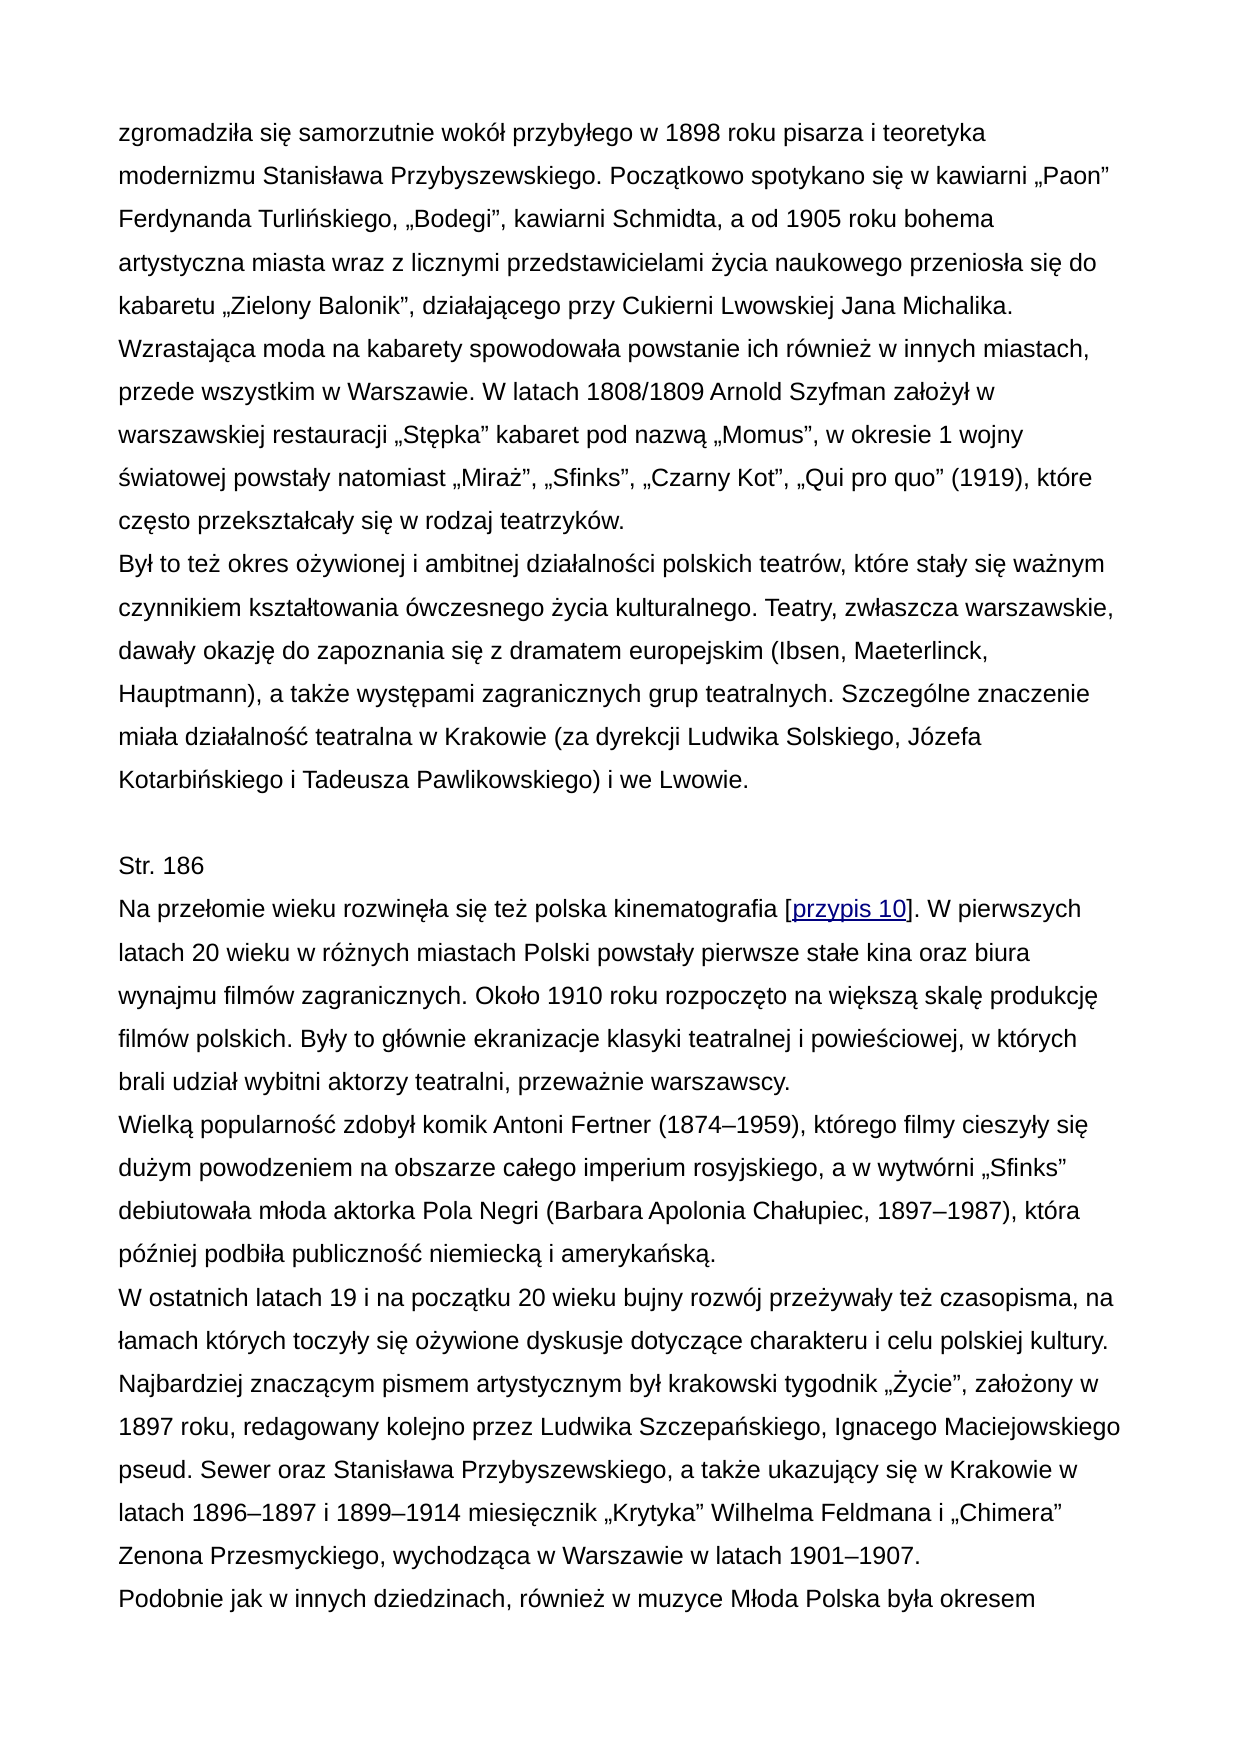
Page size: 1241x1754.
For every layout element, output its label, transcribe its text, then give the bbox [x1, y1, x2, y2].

text Podobnie jak w innych dziedzinach, również w muzyce Młoda Polska była okresem [118, 1584, 1122, 1613]
text Str. 186 [118, 851, 1122, 880]
text Wielką popularność zdobył komik Antoni Fertner (1874–1959), którego filmy cieszyły się dużym powodzeniem na obszarze całego imperium rosyjskiego, a w wytwórni „Sfinks” debiutowała młoda aktorka Pola Negri (Barbara Apolonia Chałupiec, 1897–1987), która później podbiła publiczność niemiecką i amerykańską. [118, 1110, 1122, 1268]
text Był to też okres ożywionej i ambitnej działalności polskich teatrów, które stały się ważnym czynnikiem kształtowania ówczesnego życia kulturalnego. Teatry, zwłaszcza warszawskie, dawały okazję do zapoznania się z dramatem europejskim (Ibsen, Maeterlinck, Hauptmann), a także występami zagranicznych grup teatralnych. Szczególne znaczenie miała działalność teatralna w Krakowie (za dyrekcji Ludwika Solskiego, Józefa Kotarbińskiego i Tadeusza Pawlikowskiego) i we Lwowie. [118, 549, 1122, 794]
text W ostatnich latach 19 i na początku 20 wieku bujny rozwój przeżywały też czasopisma, na łamach których toczyły się ożywione dyskusje dotyczące charakteru i celu polskiej kultury. Najbardziej znaczącym pismem artystycznym był krakowski tygodnik „Życie”, założony w 1897 roku, redagowany kolejno przez Ludwika Szczepańskiego, Ignacego Maciejowskiego pseud. Sewer oraz Stanisława Przybyszewskiego, a także ukazujący się w Krakowie w latach 1896–1897 i 1899–1914 miesięcznik „Krytyka” Wilhelma Feldmana i „Chimera” Zenona Przesmyckiego, wychodząca w Warszawie w latach 1901–1907. [118, 1282, 1122, 1570]
text Na przełomie wieku rozwinęła się też polska kinematografia [przypis 10]. W pierwszych latach 20 wieku w różnych miastach Polski powstały pierwsze stałe kina oraz biura wynajmu filmów zagranicznych. Około 1910 roku rozpoczęto na większą skalę produkcję filmów polskich. Były to głównie ekranizacje klasyki teatralnej i powieściowej, w których brali udział wybitni aktorzy teatralni, przeważnie warszawscy. [118, 894, 1122, 1096]
text zgromadziła się samorzutnie wokół przybyłego w 1898 roku pisarza i teoretyka modernizmu Stanisława Przybyszewskiego. Początkowo spotykano się w kawiarni „Paon” Ferdynanda Turlińskiego, „Bodegi”, kawiarni Schmidta, a od 1905 roku bohema artystyczna miasta wraz z licznymi przedstawicielami życia naukowego przeniosła się do kabaretu „Zielony Balonik”, działającego przy Cukierni Lwowskiej Jana Michalika. Wzrastająca moda na kabarety spowodowała powstanie ich również w innych miastach, przede wszystkim w Warszawie. W latach 1808/1809 Arnold Szyfman założył w warszawskiej restauracji „Stępka” kabaret pod nazwą „Momus”, w okresie 1 wojny światowej powstały natomiast „Miraż”, „Sfinks”, „Czarny Kot”, „Qui pro quo” (1919), które często przekształcały się w rodzaj teatrzyków. [118, 118, 1122, 535]
